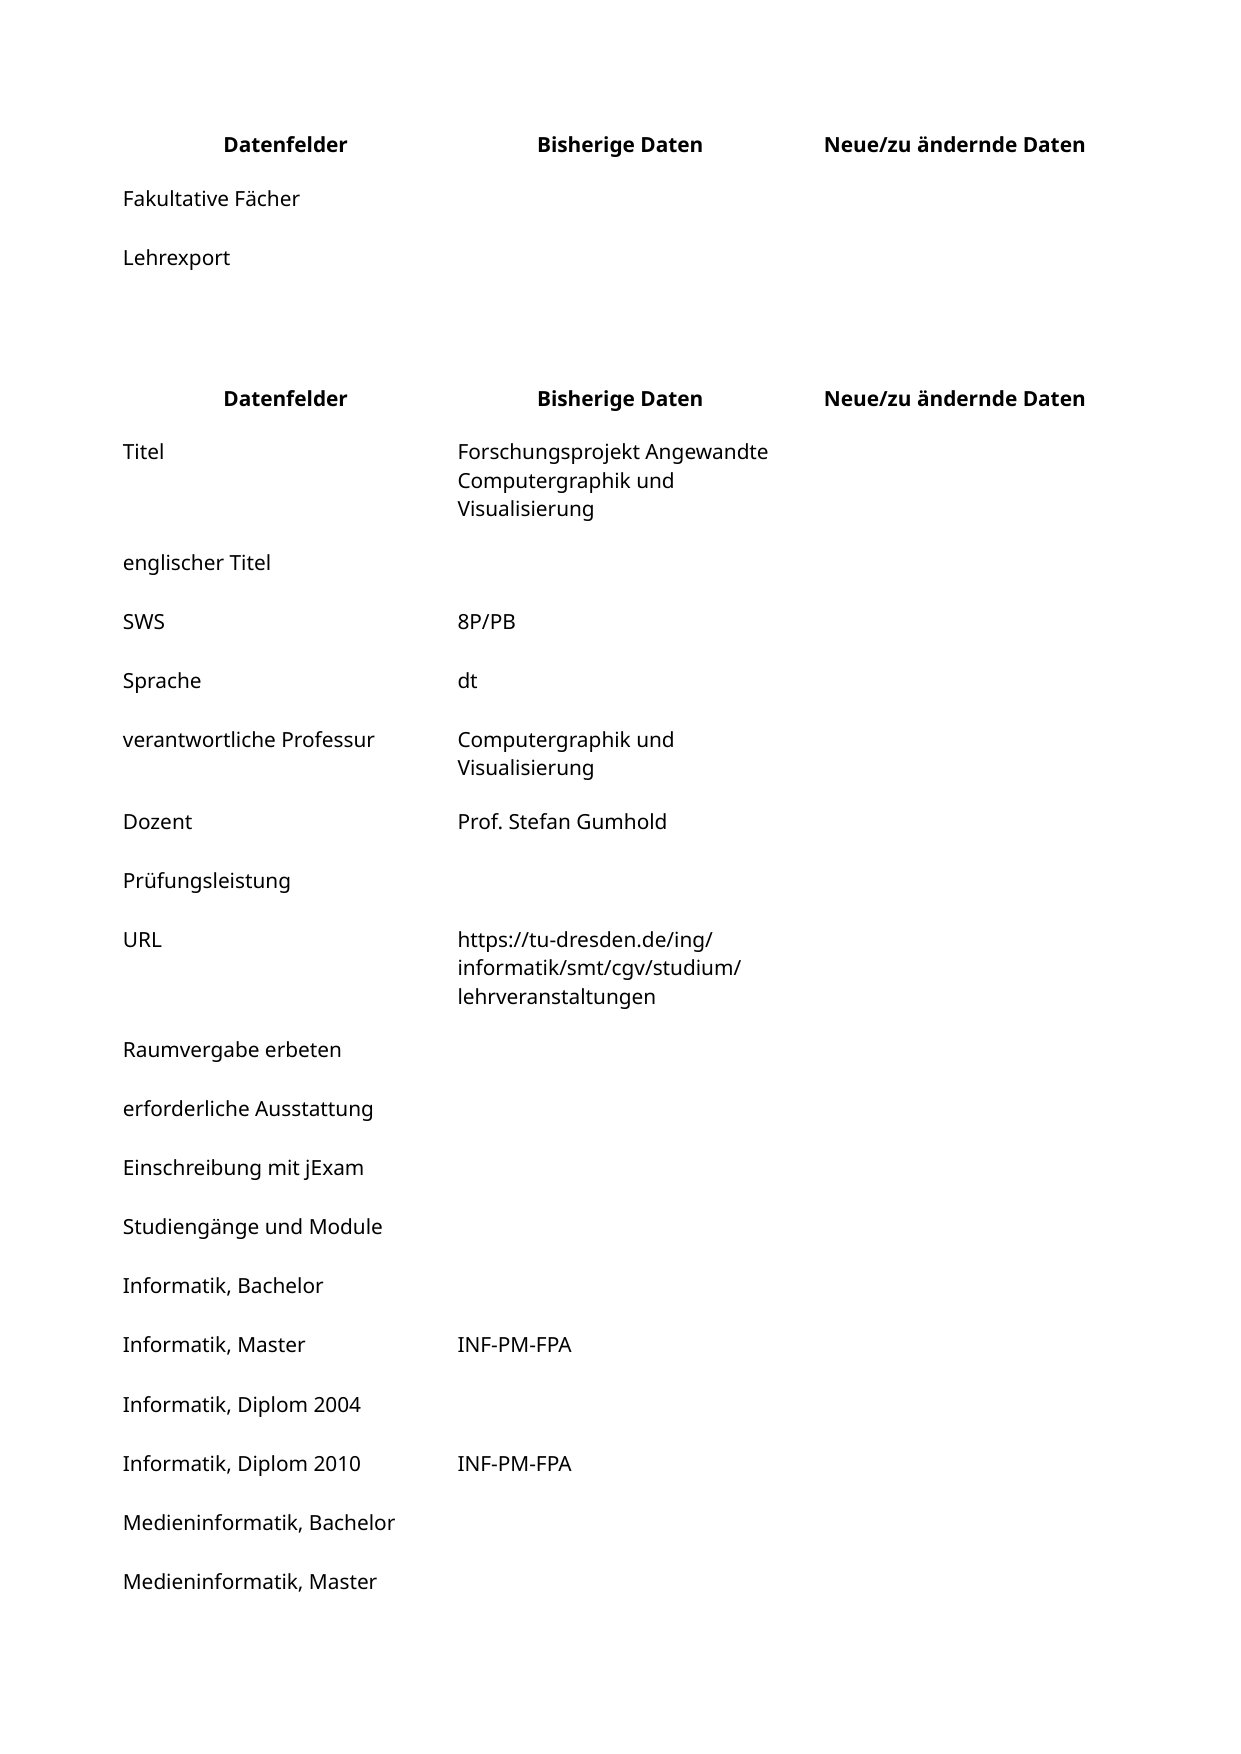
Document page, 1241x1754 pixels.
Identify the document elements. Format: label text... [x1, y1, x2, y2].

table_cell Lehrexport [118, 231, 453, 290]
table_header Neue/zu ändernde Daten [788, 372, 1122, 425]
table_cell [788, 1436, 1122, 1495]
table_cell INF-PM-FPA [453, 1318, 787, 1377]
table_header Datenfelder [118, 118, 453, 172]
table_cell Informatik, Diplom 2010 [118, 1436, 453, 1495]
table_cell [788, 1200, 1122, 1259]
table_cell [453, 1554, 787, 1613]
table_header Bisherige Daten [453, 372, 787, 425]
table_cell Informatik, Master [118, 1318, 453, 1377]
table_cell INF-PM-FPA [453, 1436, 787, 1495]
table_cell 8P/PB [453, 594, 787, 653]
table_cell [453, 1495, 787, 1554]
table_cell [453, 1082, 787, 1141]
table_cell englischer Titel [118, 535, 453, 594]
table_cell Titel [118, 425, 453, 535]
table_cell [788, 854, 1122, 912]
table_cell [788, 654, 1122, 712]
table_cell dt [453, 654, 787, 712]
table_cell Sprache [118, 654, 453, 712]
table_cell [788, 1495, 1122, 1554]
table_cell [788, 172, 1122, 231]
table_cell Studiengänge und Module [118, 1200, 453, 1259]
table_cell Einschreibung mit jExam [118, 1141, 453, 1200]
table_cell erforderliche Ausstattung [118, 1082, 453, 1141]
table_cell Forschungsprojekt Angewandte Computergraphik und Visualisierung [453, 425, 787, 535]
table_cell [788, 1023, 1122, 1082]
table_cell Computergraphik und Visualisierung [453, 713, 787, 794]
table_cell Medieninformatik, Master [118, 1554, 453, 1613]
table_cell [453, 1259, 787, 1318]
table_cell https://tu-dresden.de/ing/informatik/smt/cgv/studium/lehrveranstaltungen [453, 913, 787, 1023]
table_cell [453, 535, 787, 594]
table_cell [788, 913, 1122, 1023]
table_cell [788, 535, 1122, 594]
table_cell [453, 172, 787, 231]
table_header Datenfelder [118, 372, 453, 425]
table_cell [788, 1082, 1122, 1141]
table_cell verantwortliche Professur [118, 713, 453, 794]
table_cell [453, 231, 787, 290]
table_cell [788, 1554, 1122, 1613]
table_header Neue/zu ändernde Daten [788, 118, 1122, 172]
table_cell [453, 1023, 787, 1082]
table_cell [788, 425, 1122, 535]
table_cell Prüfungsleistung [118, 854, 453, 912]
table_cell Fakultative Fächer [118, 172, 453, 231]
table_cell [788, 794, 1122, 853]
table_cell [453, 1377, 787, 1436]
table_cell Dozent [118, 794, 453, 853]
table_cell [788, 594, 1122, 653]
table_cell Informatik, Bachelor [118, 1259, 453, 1318]
table_cell [788, 1318, 1122, 1377]
table_cell Medieninformatik, Bachelor [118, 1495, 453, 1554]
table_cell Raumvergabe erbeten [118, 1023, 453, 1082]
table_cell [788, 1141, 1122, 1200]
table_cell SWS [118, 594, 453, 653]
table_cell [788, 231, 1122, 290]
table_cell URL [118, 913, 453, 1023]
table_cell [453, 854, 787, 912]
table_cell [788, 1377, 1122, 1436]
table_cell [453, 1141, 787, 1200]
table_header Bisherige Daten [453, 118, 787, 172]
table_cell [788, 1259, 1122, 1318]
table_cell Prof. Stefan Gumhold [453, 794, 787, 853]
table_cell Informatik, Diplom 2004 [118, 1377, 453, 1436]
table_cell [788, 713, 1122, 794]
table_cell [453, 1200, 787, 1259]
